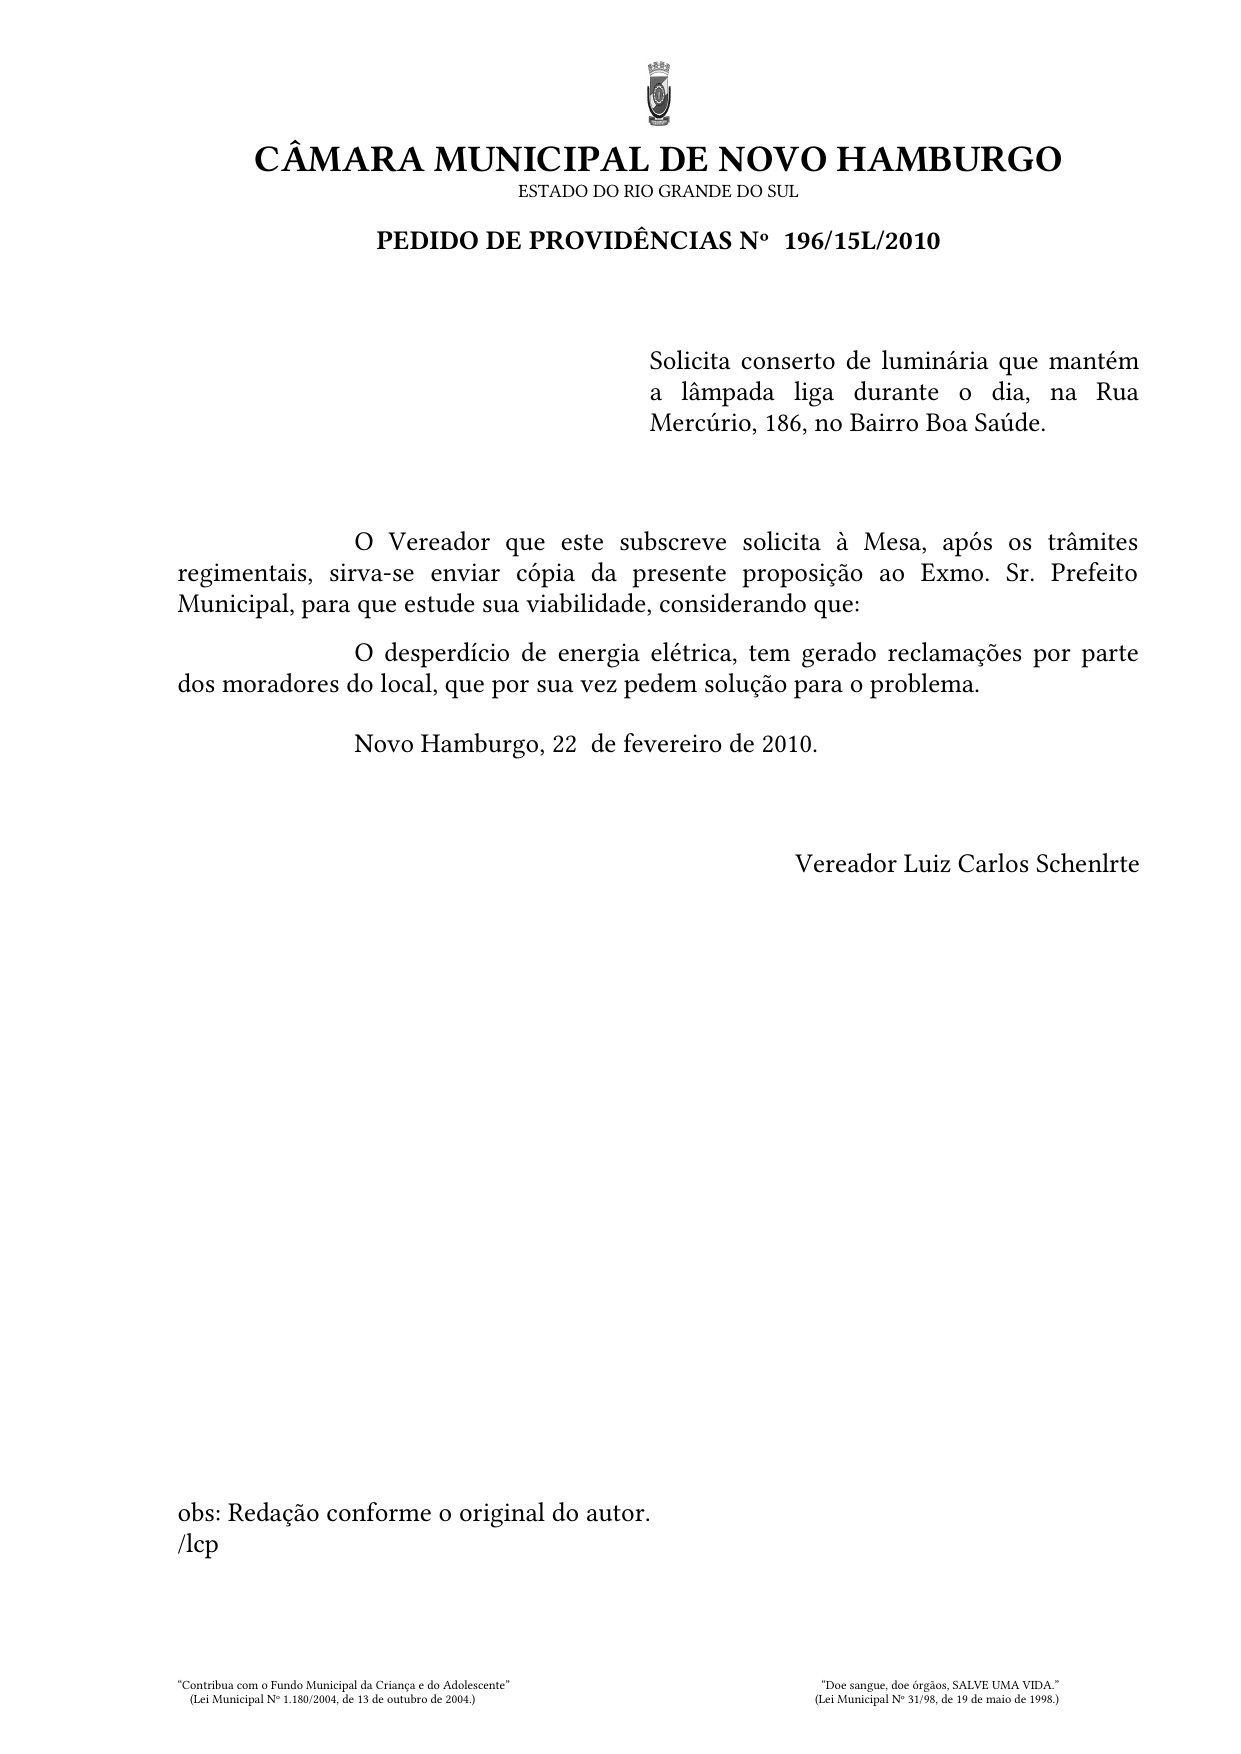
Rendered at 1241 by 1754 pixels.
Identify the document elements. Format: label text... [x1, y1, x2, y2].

text PEDIDO DE PROVIDÊNCIAS Nº 196/15L/2010 [177, 226, 1140, 256]
text /lcp [177, 1528, 1140, 1559]
text Solicita conserto de luminária que mantém a lâmpada liga durante o dia, na Rua Mercúrio, 186, no Bairro Boa Saúde. [649, 345, 1140, 438]
text Vereador Luiz Carlos Schenlrte [177, 848, 1140, 879]
text O Vereador que este subscreve solicita à Mesa, após os trâmites regimentais, sirva-se enviar cópia da presente proposição ao Exmo. Sr. Prefeito Municipal, para que estude sua viabilidade, considerando que: [177, 526, 1140, 619]
text O desperdício de energia elétrica, tem gerado reclamações por parte dos moradores do local, que por sua vez pedem solução para o problema. [177, 637, 1140, 699]
text obs: Redação conforme o original do autor. [177, 1497, 1140, 1528]
text Novo Hamburgo, 22 de fevereiro de 2010. [177, 728, 1140, 759]
